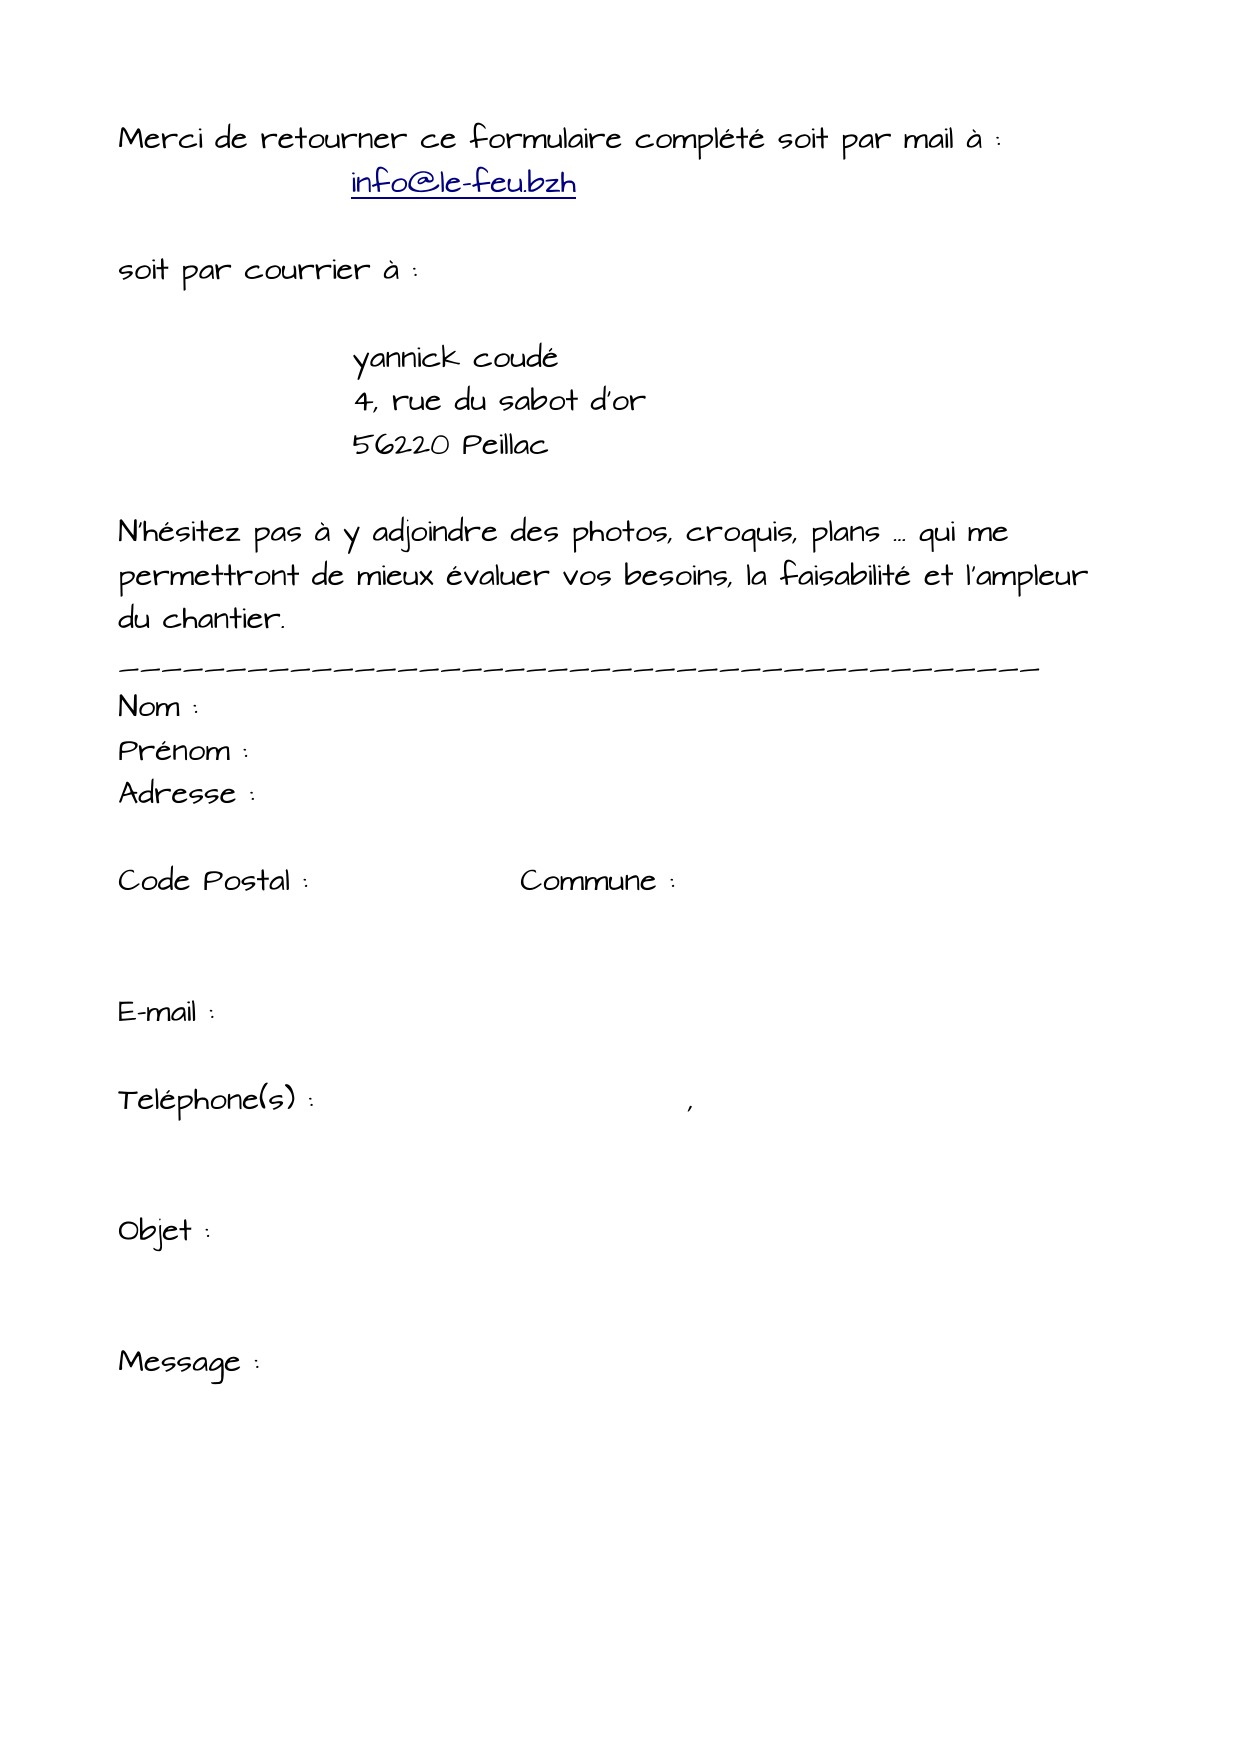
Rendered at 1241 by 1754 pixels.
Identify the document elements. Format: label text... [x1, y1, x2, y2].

text ___________________________________________ [118, 642, 1122, 686]
text Message : [118, 1340, 1122, 1384]
text Adresse : [118, 773, 1122, 816]
text info@le-feu.bzh [118, 162, 1122, 205]
text Objet : [118, 1209, 1122, 1253]
text 56220 Peillac [118, 424, 1122, 467]
text Prénom : [118, 729, 1122, 773]
text 4, rue du sabot d’or [118, 380, 1122, 424]
text E-mail : [118, 991, 1122, 1035]
text Nom : [118, 686, 1122, 729]
text Teléphone(s) : , [118, 1078, 1122, 1122]
text N'hésitez pas à y adjoindre des photos, croquis, plans … qui me permettront de mieux évaluer vos besoins, la faisabilité et l'ampleur du chantier. [118, 511, 1122, 642]
text Code Postal : Commune : [118, 860, 1122, 904]
text soit par courrier à : [118, 249, 1122, 293]
text yannick coudé [118, 336, 1122, 380]
text Merci de retourner ce formulaire complété soit par mail à : [118, 118, 1122, 162]
